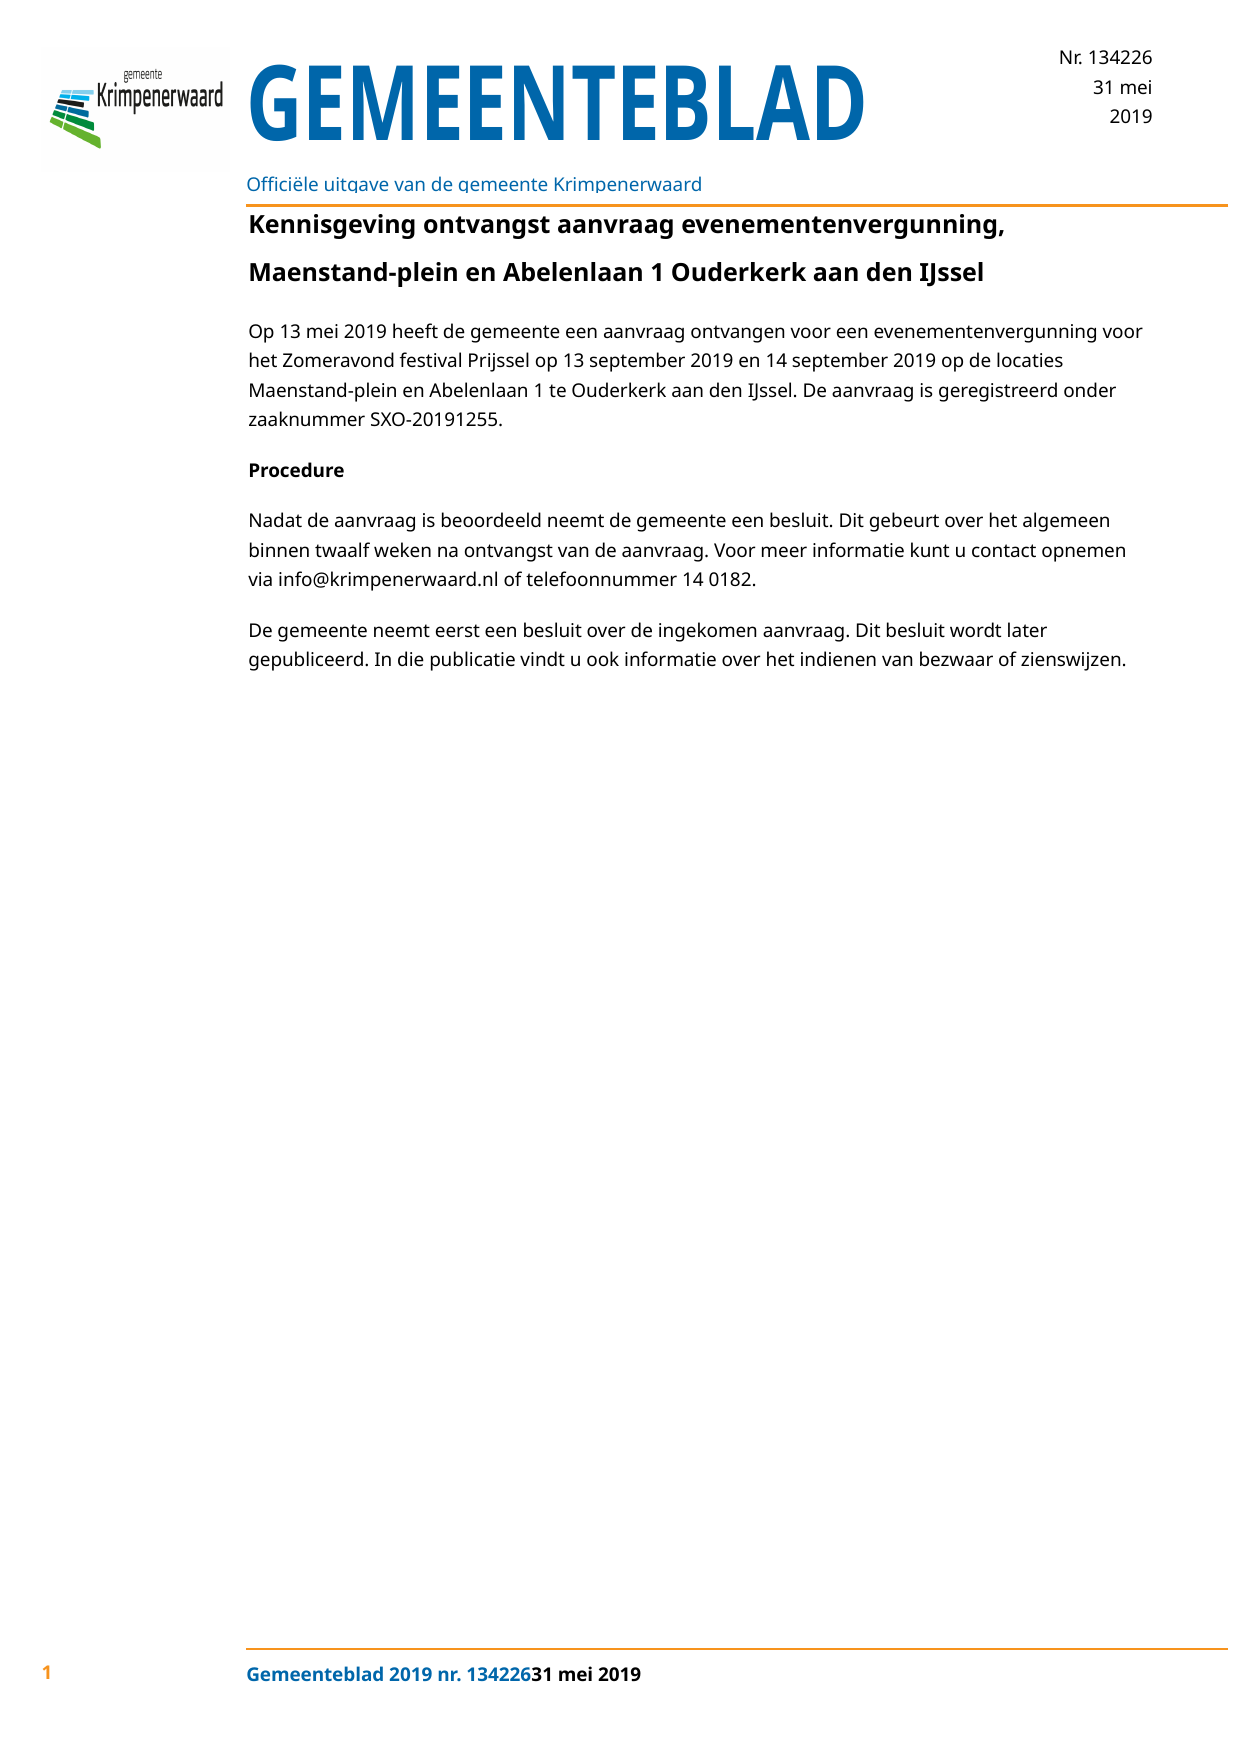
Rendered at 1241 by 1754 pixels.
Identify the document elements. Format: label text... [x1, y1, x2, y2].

picture [41, 47, 231, 172]
text Nadat de aanvraag is beoordeeld neemt de gemeente een besluit. Dit gebeurt over het algemeen binnen twaalf weken na ontvangst van de aanvraag. Voor meer informatie kunt u contact opnemen via info@krimpenerwaard.nl of telefoonnummer 14 0182. [248, 507, 1152, 592]
text Procedure [248, 457, 1152, 483]
text De gemeente neemt eerst een besluit over de ingekomen aanvraag. Dit besluit wordt later gepubliceerd. In die publicatie vindt u ook informatie over het indienen van bezwaar of zienswijzen. [248, 617, 1152, 672]
text Kennisgeving ontvangst aanvraag evenementenvergunning, Maenstand-plein en Abelenlaan 1 Ouderkerk aan den IJssel [248, 207, 1152, 288]
text Op 13 mei 2019 heeft de gemeente een aanvraag ontvangen voor een evenementenvergunning voor het Zomeravond festival Prijssel op 13 september 2019 en 14 september 2019 op de locaties Maenstand-plein en Abelenlaan 1 te Ouderkerk aan den IJssel. De aanvraag is geregistreerd onder zaaknummer SXO-20191255. [248, 318, 1152, 432]
